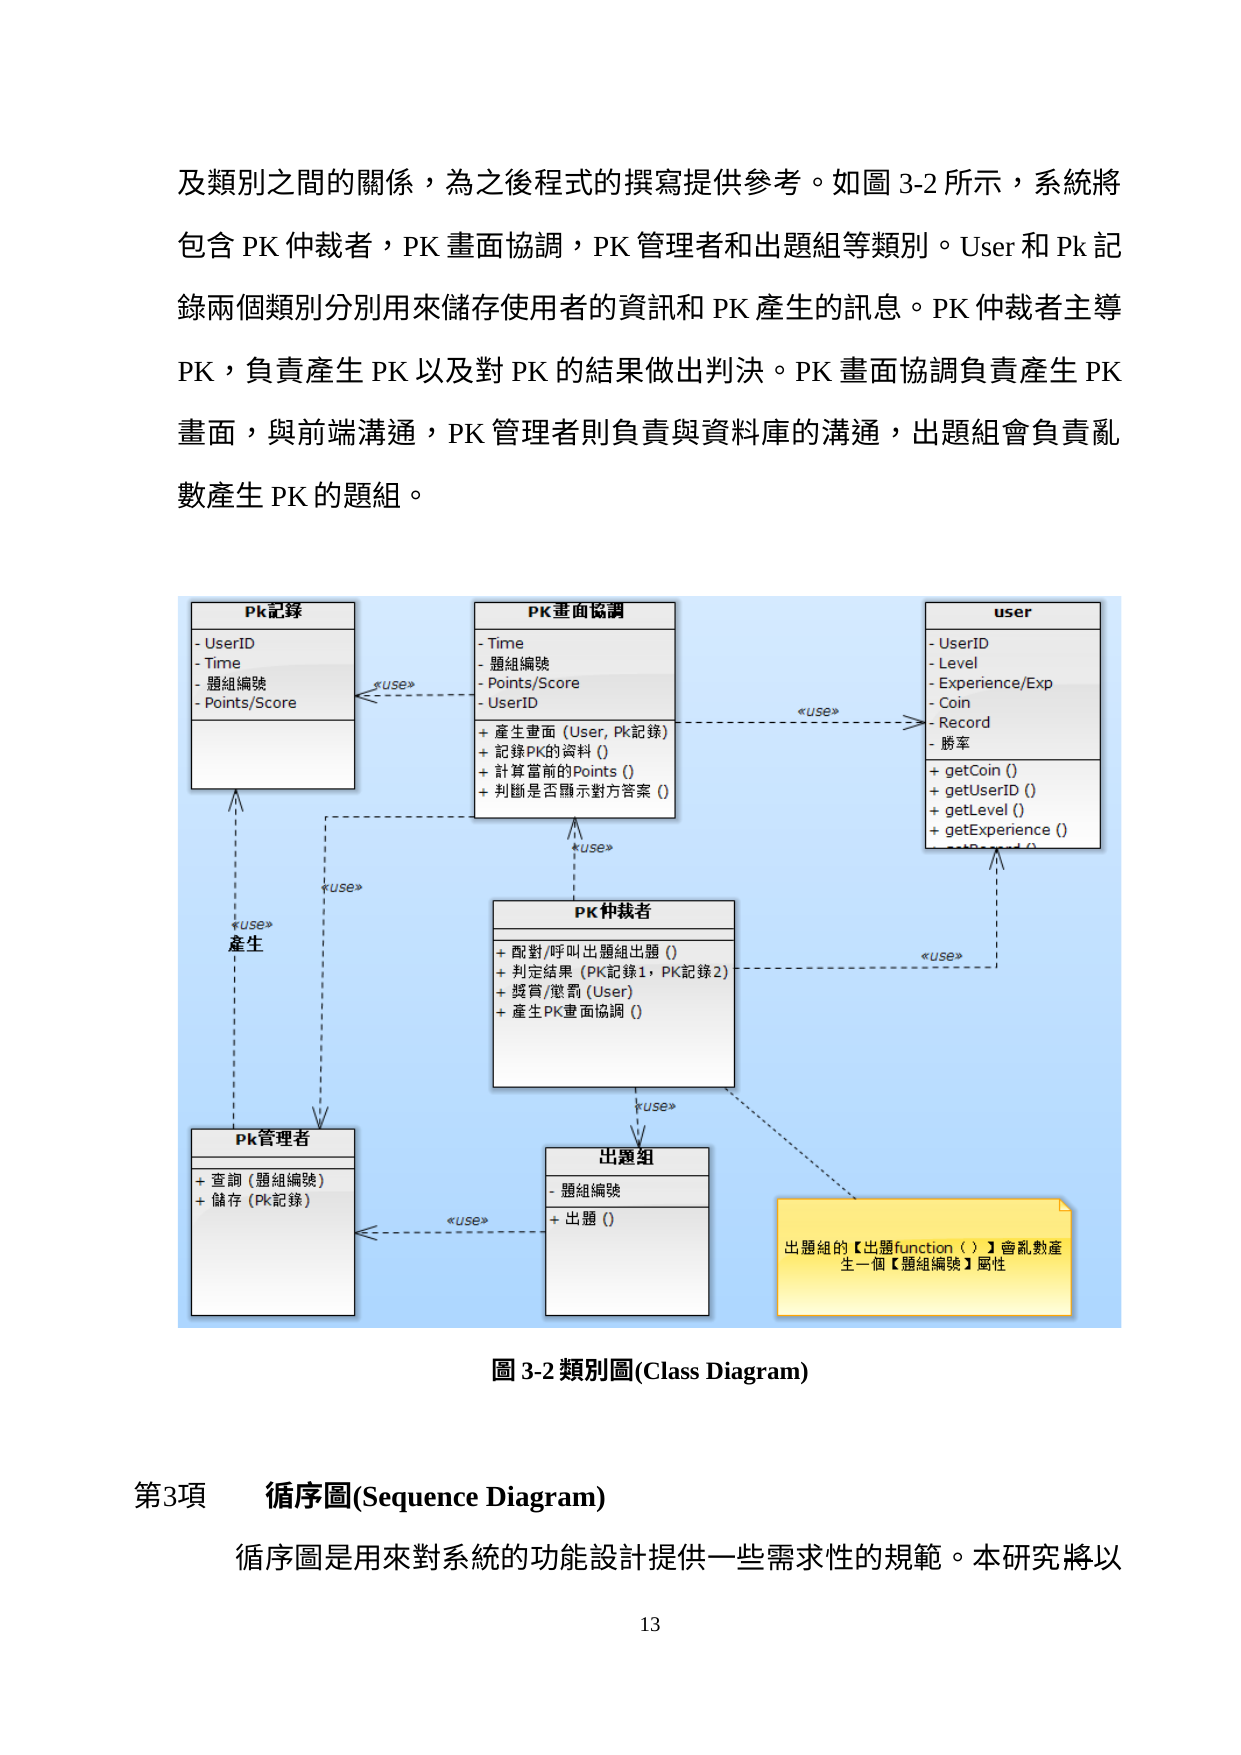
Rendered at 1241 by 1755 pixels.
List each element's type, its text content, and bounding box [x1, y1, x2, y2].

text 及類別之間的關係，為之後程式的撰寫提供參考。如圖3-2所示，系統將包含PK仲裁者，PK畫面協調，PK管理者和出題組等類別。User和Pk記錄兩個類別分別用來儲存使用者的資訊和PK產生的訊息。PK仲裁者主導PK，負責產生PK以及對PK的結果做出判決。PK畫面協調負責產生PK畫面，與前端溝通，PK管理者則負責與資料庫的溝通，出題組會負責亂數產生PK的題組。 [177, 139, 1122, 514]
list 循序圖(Sequence Diagram) [133, 1452, 1122, 1514]
text 圖3-2類別圖(Class Diagram) [177, 1328, 1122, 1389]
text 循序圖是用來對系統的功能設計提供一些需求性的規範。本研究將以 [177, 1514, 1122, 1577]
